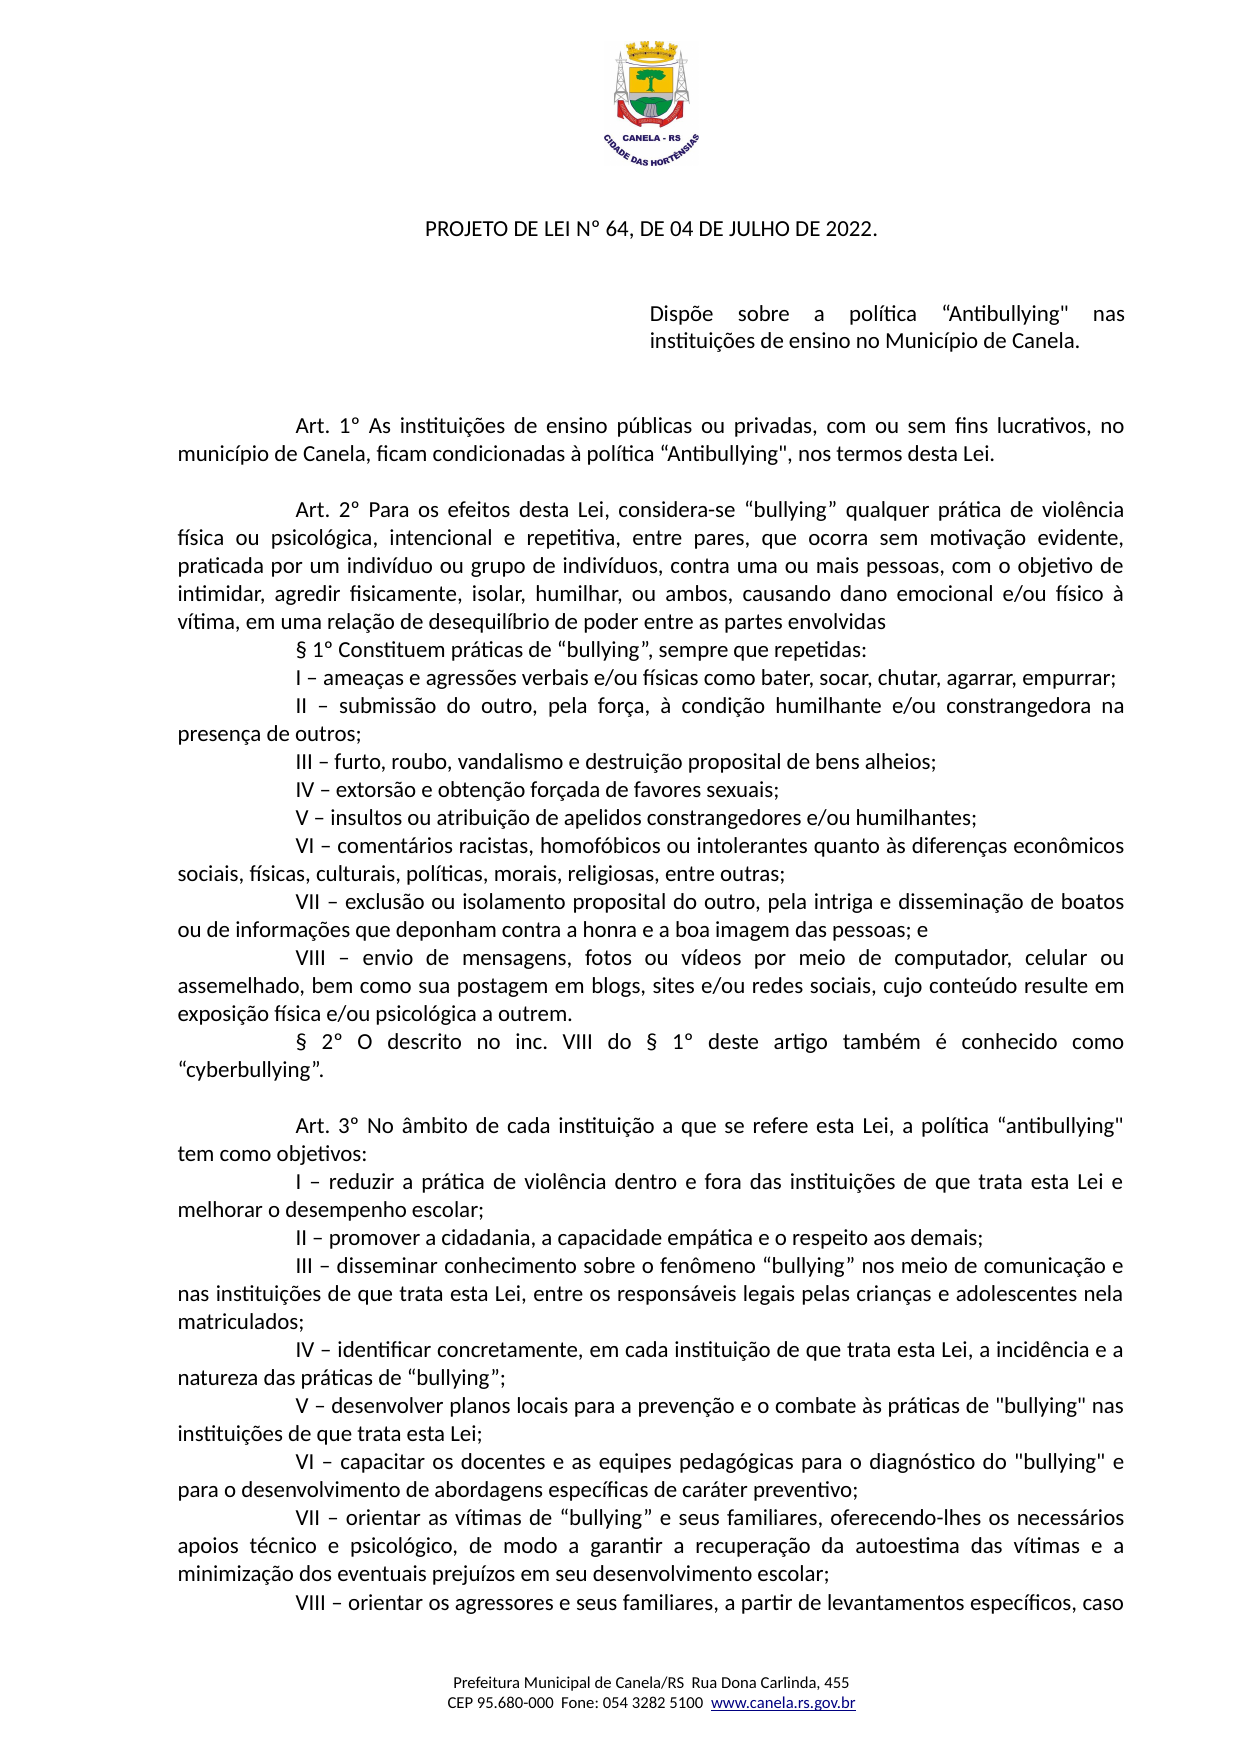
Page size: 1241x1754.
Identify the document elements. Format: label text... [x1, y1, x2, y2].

text Art. 1º As instituições de ensino públicas ou privadas, com ou sem fins lucrativos, no município de Canela, ficam condicionadas à política “Antibullying", nos termos desta Lei. [177, 411, 1126, 467]
text VI – capacitar os docentes e as equipes pedagógicas para o diagnóstico do "bullying" e para o desenvolvimento de abordagens específicas de caráter preventivo; [177, 1447, 1126, 1503]
text Art. 3º No âmbito de cada instituição a que se refere esta Lei, a política “antibullying" tem como objetivos: [177, 1111, 1126, 1167]
text II – submissão do outro, pela força, à condição humilhante e/ou constrangedora na presença de outros; [177, 691, 1126, 747]
text VII – orientar as vítimas de “bullying” e seus familiares, oferecendo-lhes os necessários apoios técnico e psicológico, de modo a garantir a recuperação da autoestima das vítimas e a minimização dos eventuais prejuízos em seu desenvolvimento escolar; [177, 1503, 1126, 1588]
text IV – identificar concretamente, em cada instituição de que trata esta Lei, a incidência e a natureza das práticas de “bullying”; [177, 1335, 1126, 1391]
text VII – exclusão ou isolamento proposital do outro, pela intriga e disseminação de boatos ou de informações que deponham contra a honra e a boa imagem das pessoas; e [177, 887, 1126, 943]
text VIII – envio de mensagens, fotos ou vídeos por meio de computador, celular ou assemelhado, bem como sua postagem em blogs, sites e/ou redes sociais, cujo conteúdo resulte em exposição física e/ou psicológica a outrem. [177, 943, 1126, 1027]
text § 2º O descrito no inc. VIII do § 1º deste artigo também é conhecido como “cyberbullying”. [177, 1027, 1126, 1083]
text VI – comentários racistas, homofóbicos ou intolerantes quanto às diferenças econômicos sociais, físicas, culturais, políticas, morais, religiosas, entre outras; [177, 831, 1126, 887]
text III – disseminar conhecimento sobre o fenômeno “bullying” nos meio de comunicação e nas instituições de que trata esta Lei, entre os responsáveis legais pelas crianças e adolescentes nela matriculados; [177, 1251, 1126, 1335]
picture [604, 41, 699, 166]
text IV – extorsão e obtenção forçada de favores sexuais; [177, 775, 1126, 803]
text Dispõe sobre a política “Antibullying" nas instituições de ensino no Município de Canela. [649, 299, 1126, 355]
text Art. 2º Para os efeitos desta Lei, considera-se “bullying” qualquer prática de violência física ou psicológica, intencional e repetitiva, entre pares, que ocorra sem motivação evidente, praticada por um indivíduo ou grupo de indivíduos, contra uma ou mais pessoas, com o objetivo de intimidar, agredir fisicamente, isolar, humilhar, ou ambos, causando dano emocional e/ou físico à vítima, em uma relação de desequilíbrio de poder entre as partes envolvidas [177, 495, 1126, 635]
text § 1º Constituem práticas de “bullying”, sempre que repetidas: [177, 635, 1126, 663]
text V – insultos ou atribuição de apelidos constrangedores e/ou humilhantes; [177, 803, 1126, 831]
text VIII – orientar os agressores e seus familiares, a partir de levantamentos específicos, caso [177, 1588, 1126, 1616]
text II – promover a cidadania, a capacidade empática e o respeito aos demais; [177, 1223, 1126, 1251]
text PROJETO DE LEI Nº 64, DE 04 DE JULHO DE 2022. [177, 214, 1126, 243]
text I – reduzir a prática de violência dentro e fora das instituições de que trata esta Lei e melhorar o desempenho escolar; [177, 1167, 1126, 1223]
text III – furto, roubo, vandalismo e destruição proposital de bens alheios; [177, 747, 1126, 775]
text V – desenvolver planos locais para a prevenção e o combate às práticas de "bullying" nas instituições de que trata esta Lei; [177, 1391, 1126, 1447]
text I – ameaças e agressões verbais e/ou físicas como bater, socar, chutar, agarrar, empurrar; [177, 663, 1126, 691]
